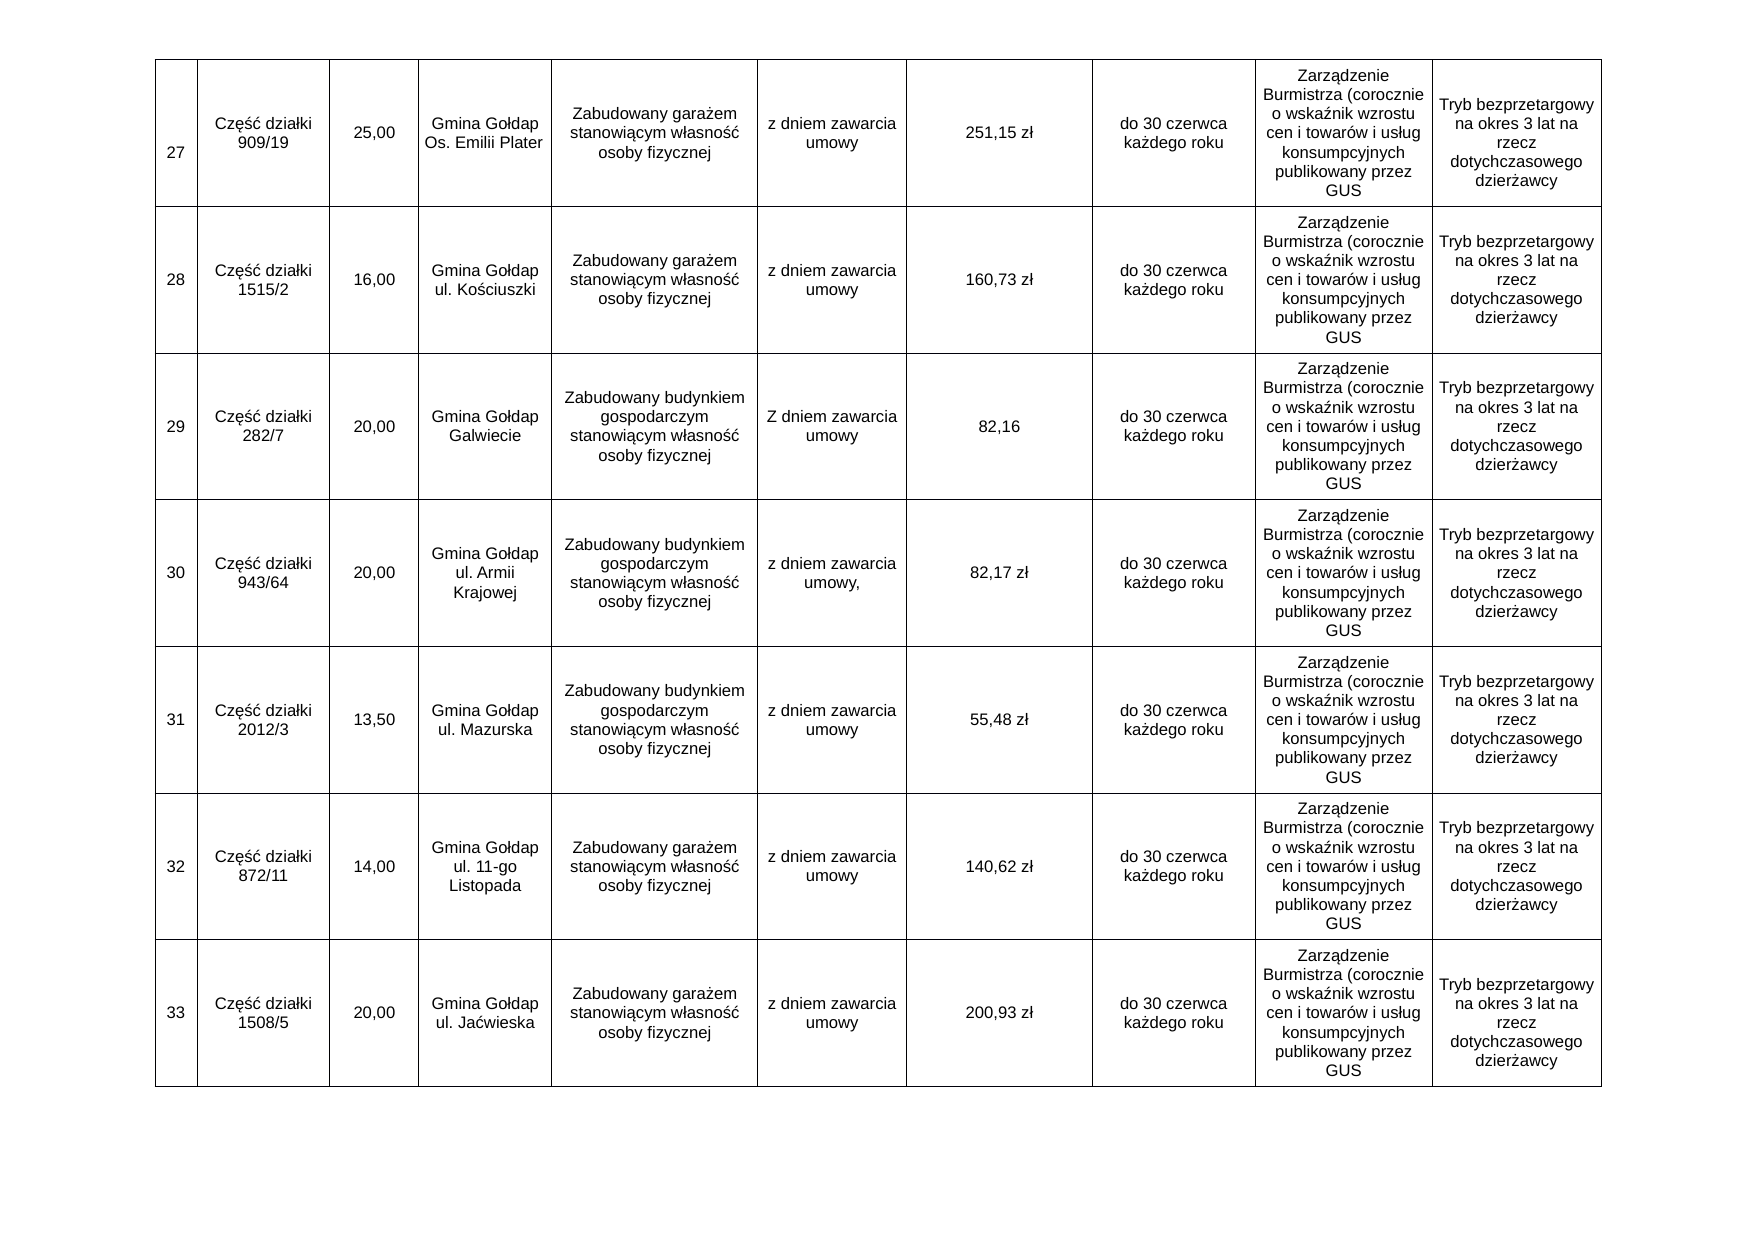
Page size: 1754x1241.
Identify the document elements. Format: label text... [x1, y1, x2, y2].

table_cell 16,00 [330, 207, 418, 352]
table_cell Część działki 872/11 [198, 794, 329, 939]
table_cell do 30 czerwca każdego roku [1093, 60, 1255, 206]
table_cell Część działki 1515/2 [198, 207, 329, 352]
table_cell 82,17 zł [907, 500, 1092, 646]
table_cell z dniem zawarcia umowy [758, 207, 906, 352]
table_cell 20,00 [330, 940, 418, 1086]
table_cell Zarządzenie Burmistrza (corocznie o wskaźnik wzrostu cen i towarów i usług konsumpcyjnych publikowany przez GUS [1256, 794, 1432, 939]
table_cell 20,00 [330, 354, 418, 499]
table_cell do 30 czerwca każdego roku [1093, 647, 1255, 792]
table_cell Część działki 282/7 [198, 354, 329, 499]
table_cell 27 [156, 60, 197, 206]
table_cell Gmina Gołdap ul. Mazurska [419, 647, 551, 792]
table_cell 200,93 zł [907, 940, 1092, 1086]
table_cell do 30 czerwca każdego roku [1093, 794, 1255, 939]
table_cell z dniem zawarcia umowy [758, 647, 906, 792]
table_cell Zabudowany budynkiem gospodarczym stanowiącym własność osoby fizycznej [552, 354, 757, 499]
table_cell Część działki 2012/3 [198, 647, 329, 792]
table_cell 33 [156, 940, 197, 1086]
table_cell 160,73 zł [907, 207, 1092, 352]
table_cell Zarządzenie Burmistrza (corocznie o wskaźnik wzrostu cen i towarów i usług konsumpcyjnych publikowany przez GUS [1256, 500, 1432, 646]
table_cell 13,50 [330, 647, 418, 792]
table_cell Zarządzenie Burmistrza (corocznie o wskaźnik wzrostu cen i towarów i usług konsumpcyjnych publikowany przez GUS [1256, 207, 1432, 352]
table_cell Tryb bezprzetargowy na okres 3 lat na rzecz dotychczasowego dzierżawcy [1433, 207, 1601, 352]
table_cell Gmina Gołdap ul. Kościuszki [419, 207, 551, 352]
table_cell Gmina Gołdap ul. 11-go Listopada [419, 794, 551, 939]
table_cell Zarządzenie Burmistrza (corocznie o wskaźnik wzrostu cen i towarów i usług konsumpcyjnych publikowany przez GUS [1256, 647, 1432, 792]
table_cell do 30 czerwca każdego roku [1093, 354, 1255, 499]
table_cell Tryb bezprzetargowy na okres 3 lat na rzecz dotychczasowego dzierżawcy [1433, 794, 1601, 939]
table_cell Gmina Gołdap ul. Jaćwieska [419, 940, 551, 1086]
table_cell Gmina Gołdap Os. Emilii Plater [419, 60, 551, 206]
table_cell 25,00 [330, 60, 418, 206]
table_cell Gmina Gołdap ul. Armii Krajowej [419, 500, 551, 646]
table_cell do 30 czerwca każdego roku [1093, 207, 1255, 352]
table_cell Część działki 943/64 [198, 500, 329, 646]
table_cell Zarządzenie Burmistrza (corocznie o wskaźnik wzrostu cen i towarów i usług konsumpcyjnych publikowany przez GUS [1256, 940, 1432, 1086]
table_cell Tryb bezprzetargowy na okres 3 lat na rzecz dotychczasowego dzierżawcy [1433, 500, 1601, 646]
table_cell 28 [156, 207, 197, 352]
table_cell Tryb bezprzetargowy na okres 3 lat na rzecz dotychczasowego dzierżawcy [1433, 647, 1601, 792]
table_cell 140,62 zł [907, 794, 1092, 939]
table_cell Zabudowany garażem stanowiącym własność osoby fizycznej [552, 794, 757, 939]
table_cell Tryb bezprzetargowy na okres 3 lat na rzecz dotychczasowego dzierżawcy [1433, 354, 1601, 499]
table_cell 20,00 [330, 500, 418, 646]
table_cell 31 [156, 647, 197, 792]
table_cell z dniem zawarcia umowy [758, 794, 906, 939]
table_cell Gmina Gołdap Galwiecie [419, 354, 551, 499]
table_cell 55,48 zł [907, 647, 1092, 792]
table_cell Zabudowany garażem stanowiącym własność osoby fizycznej [552, 60, 757, 206]
table_cell Zabudowany garażem stanowiącym własność osoby fizycznej [552, 940, 757, 1086]
table_cell 30 [156, 500, 197, 646]
table_cell 82,16 [907, 354, 1092, 499]
table_cell z dniem zawarcia umowy [758, 940, 906, 1086]
table_cell Zabudowany budynkiem gospodarczym stanowiącym własność osoby fizycznej [552, 500, 757, 646]
table_cell Zarządzenie Burmistrza (corocznie o wskaźnik wzrostu cen i towarów i usług konsumpcyjnych publikowany przez GUS [1256, 60, 1432, 206]
table_cell z dniem zawarcia umowy, [758, 500, 906, 646]
table_cell 14,00 [330, 794, 418, 939]
table_cell Zabudowany budynkiem gospodarczym stanowiącym własność osoby fizycznej [552, 647, 757, 792]
table_cell do 30 czerwca każdego roku [1093, 940, 1255, 1086]
table_cell Zabudowany garażem stanowiącym własność osoby fizycznej [552, 207, 757, 352]
table_cell Tryb bezprzetargowy na okres 3 lat na rzecz dotychczasowego dzierżawcy [1433, 60, 1601, 206]
table_cell 29 [156, 354, 197, 499]
table_cell 32 [156, 794, 197, 939]
table_cell Część działki 909/19 [198, 60, 329, 206]
table_cell Część działki 1508/5 [198, 940, 329, 1086]
table_cell 251,15 zł [907, 60, 1092, 206]
table_cell Z dniem zawarcia umowy [758, 354, 906, 499]
table_cell z dniem zawarcia umowy [758, 60, 906, 206]
table_cell do 30 czerwca każdego roku [1093, 500, 1255, 646]
table_cell Tryb bezprzetargowy na okres 3 lat na rzecz dotychczasowego dzierżawcy [1433, 940, 1601, 1086]
table_cell Zarządzenie Burmistrza (corocznie o wskaźnik wzrostu cen i towarów i usług konsumpcyjnych publikowany przez GUS [1256, 354, 1432, 499]
